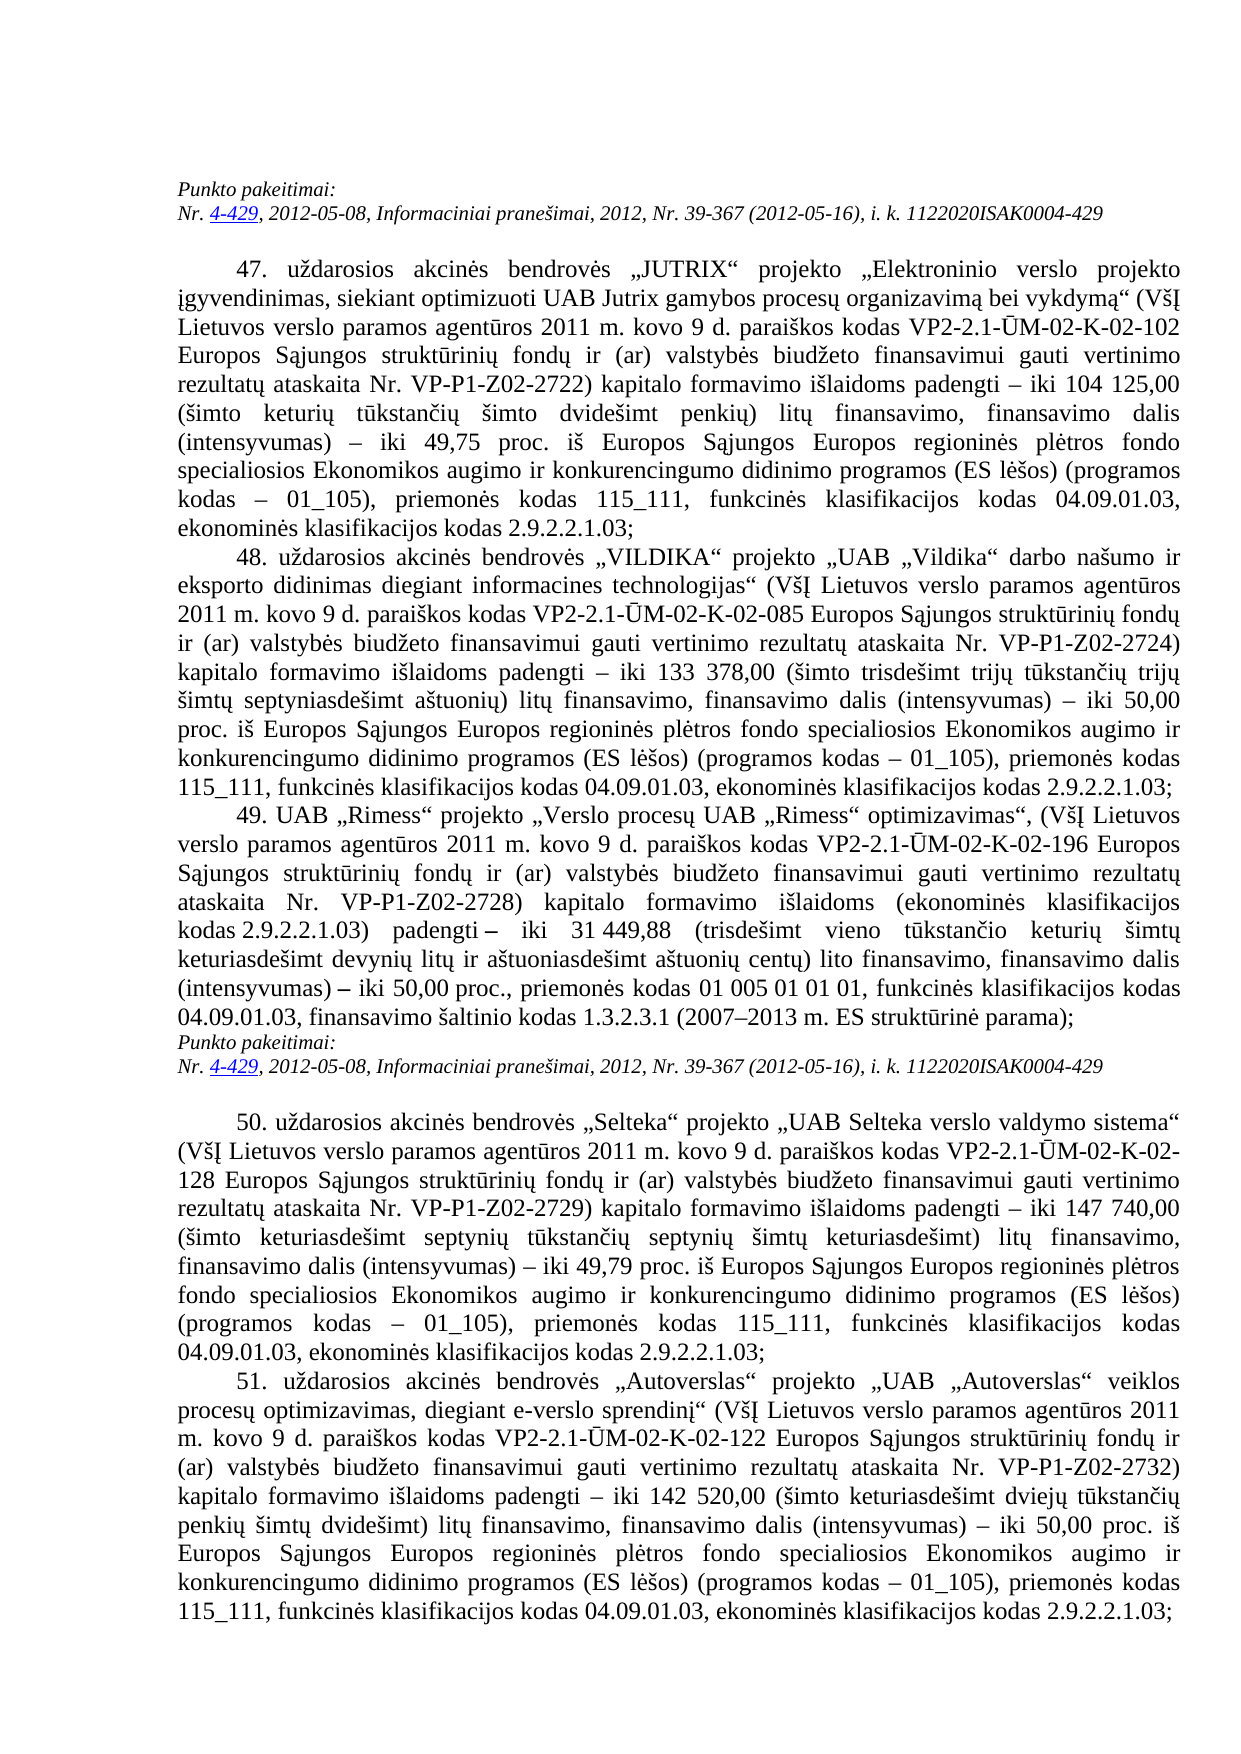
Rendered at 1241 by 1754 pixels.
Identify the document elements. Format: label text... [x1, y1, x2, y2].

text 48. uždarosios akcinės bendrovės „VILDIKA“ projekto „UAB „Vildika“ darbo našumo ir eksporto didinimas diegiant informacines technologijas“ (VšĮ Lietuvos verslo paramos agentūros 2011 m. kovo 9 d. paraiškos kodas VP2-2.1-ŪM-02-K-02-085 Europos Sąjungos struktūrinių fondų ir (ar) valstybės biudžeto finansavimui gauti vertinimo rezultatų ataskaita Nr. VP-P1-Z02-2724) kapitalo formavimo išlaidoms padengti – iki 133 378,00 (šimto trisdešimt trijų tūkstančių trijų šimtų septyniasdešimt aštuonių) litų finansavimo, finansavimo dalis (intensyvumas) – iki 50,00 proc. iš Europos Sąjungos Europos regioninės plėtros fondo specialiosios Ekonomikos augimo ir konkurencingumo didinimo programos (ES lėšos) (programos kodas – 01_105), priemonės kodas 115_111, funkcinės klasifikacijos kodas 04.09.01.03, ekonominės klasifikacijos kodas 2.9.2.2.1.03; [177, 542, 1181, 800]
text 47. uždarosios akcinės bendrovės „JUTRIX“ projekto „Elektroninio verslo projekto įgyvendinimas, siekiant optimizuoti UAB Jutrix gamybos procesų organizavimą bei vykdymą“ (VšĮ Lietuvos verslo paramos agentūros 2011 m. kovo 9 d. paraiškos kodas VP2-2.1-ŪM-02-K-02-102 Europos Sąjungos struktūrinių fondų ir (ar) valstybės biudžeto finansavimui gauti vertinimo rezultatų ataskaita Nr. VP-P1-Z02-2722) kapitalo formavimo išlaidoms padengti – iki 104 125,00 (šimto keturių tūkstančių šimto dvidešimt penkių) litų finansavimo, finansavimo dalis (intensyvumas) – iki 49,75 proc. iš Europos Sąjungos Europos regioninės plėtros fondo specialiosios Ekonomikos augimo ir konkurencingumo didinimo programos (ES lėšos) (programos kodas – 01_105), priemonės kodas 115_111, funkcinės klasifikacijos kodas 04.09.01.03, ekonominės klasifikacijos kodas 2.9.2.2.1.03; [177, 254, 1181, 542]
text 50. uždarosios akcinės bendrovės „Selteka“ projekto „UAB Selteka verslo valdymo sistema“ (VšĮ Lietuvos verslo paramos agentūros 2011 m. kovo 9 d. paraiškos kodas VP2-2.1-ŪM-02-K-02-128 Europos Sąjungos struktūrinių fondų ir (ar) valstybės biudžeto finansavimui gauti vertinimo rezultatų ataskaita Nr. VP-P1-Z02-2729) kapitalo formavimo išlaidoms padengti – iki 147 740,00 (šimto keturiasdešimt septynių tūkstančių septynių šimtų keturiasdešimt) litų finansavimo, finansavimo dalis (intensyvumas) – iki 49,79 proc. iš Europos Sąjungos Europos regioninės plėtros fondo specialiosios Ekonomikos augimo ir konkurencingumo didinimo programos (ES lėšos) (programos kodas – 01_105), priemonės kodas 115_111, funkcinės klasifikacijos kodas 04.09.01.03, ekonominės klasifikacijos kodas 2.9.2.2.1.03; [177, 1107, 1181, 1366]
text Punkto pakeitimai: [177, 177, 1181, 201]
text Punkto pakeitimai: [177, 1030, 1181, 1054]
text 51. uždarosios akcinės bendrovės „Autoverslas“ projekto „UAB „Autoverslas“ veiklos procesų optimizavimas, diegiant e-verslo sprendinį“ (VšĮ Lietuvos verslo paramos agentūros 2011 m. kovo 9 d. paraiškos kodas VP2-2.1-ŪM-02-K-02-122 Europos Sąjungos struktūrinių fondų ir (ar) valstybės biudžeto finansavimui gauti vertinimo rezultatų ataskaita Nr. VP-P1-Z02-2732) kapitalo formavimo išlaidoms padengti – iki 142 520,00 (šimto keturiasdešimt dviejų tūkstančių penkių šimtų dvidešimt) litų finansavimo, finansavimo dalis (intensyvumas) – iki 50,00 proc. iš Europos Sąjungos Europos regioninės plėtros fondo specialiosios Ekonomikos augimo ir konkurencingumo didinimo programos (ES lėšos) (programos kodas – 01_105), priemonės kodas 115_111, funkcinės klasifikacijos kodas 04.09.01.03, ekonominės klasifikacijos kodas 2.9.2.2.1.03; [177, 1366, 1181, 1625]
text Nr. 4-429, 2012-05-08, Informaciniai pranešimai, 2012, Nr. 39-367 (2012-05-16), i. k. 1122020ISAK0004-429 [177, 201, 1181, 225]
text Nr. 4-429, 2012-05-08, Informaciniai pranešimai, 2012, Nr. 39-367 (2012-05-16), i. k. 1122020ISAK0004-429 [177, 1054, 1181, 1078]
text 49. UAB „Rimess“ projekto „Verslo procesų UAB „Rimess“ optimizavimas“, (VšĮ Lietuvos verslo paramos agentūros 2011 m. kovo 9 d. paraiškos kodas VP2-2.1-ŪM-02-K-02-196 Europos Sąjungos struktūrinių fondų ir (ar) valstybės biudžeto finansavimui gauti vertinimo rezultatų ataskaita Nr. VP-P1-Z02-2728) kapitalo formavimo išlaidoms (ekonominės klasifikacijos kodas 2.9.2.2.1.03) padengti – iki 31 449,88 (trisdešimt vieno tūkstančio keturių šimtų keturiasdešimt devynių litų ir aštuoniasdešimt aštuonių centų) lito finansavimo, finansavimo dalis (intensyvumas) – iki 50,00 proc., priemonės kodas 01 005 01 01 01, funkcinės klasifikacijos kodas 04.09.01.03, finansavimo šaltinio kodas 1.3.2.3.1 (2007–2013 m. ES struktūrinė parama); [177, 800, 1181, 1030]
